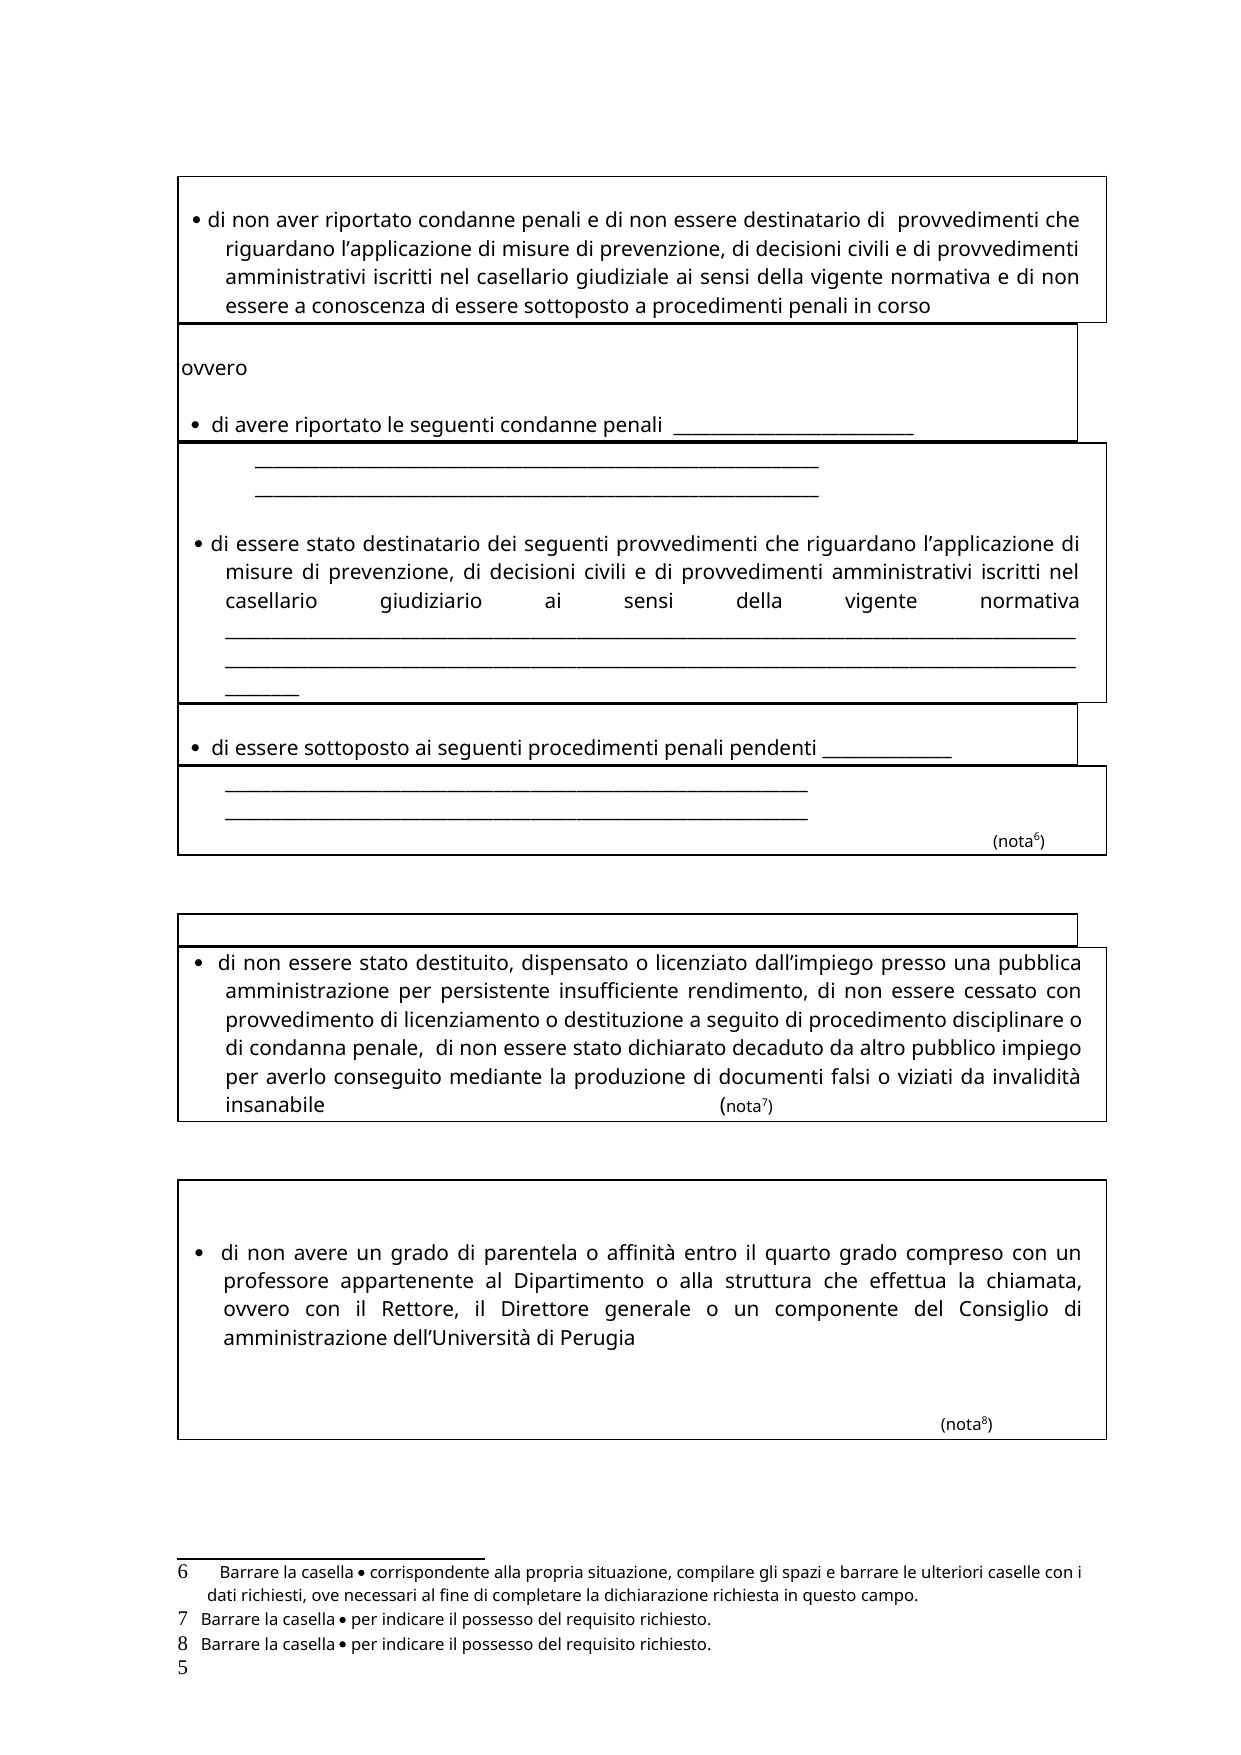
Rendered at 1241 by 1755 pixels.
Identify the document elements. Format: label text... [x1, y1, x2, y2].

subtitle  di essere stato destinatario dei seguenti provvedimenti che riguardano l’applicazione di misure di prevenzione, di decisioni civili e di provvedimenti amministrativi iscritti nel casellario giudiziario ai sensi della vigente normativa ________________________________________________________________________________________________________________________________________________________________________________________________ [179, 527, 1106, 702]
subtitle (nota) [179, 1407, 1106, 1439]
subtitle  di non avere un grado di parentela o affinità entro il quarto grado compreso con un professore appartenente al Dipartimento o alla struttura che effettua la chiamata, ovvero con il Rettore, il Direttore generale o un componente del Consiglio di amministrazione dell’Università di Perugia [179, 1236, 1106, 1351]
subtitle _______________________________________________________________ [179, 794, 1106, 822]
subtitle ovvero [179, 351, 1077, 381]
subtitle  di avere riportato le seguenti condanne penali __________________________ [179, 408, 1077, 440]
text Barrare la casella  corrispondente alla propria situazione, compilare gli spazi e barrare le ulteriori caselle con i dati richiesti, ove necessari al fine di completare la dichiarazione richiesta in questo campo. [177, 1559, 1107, 1606]
subtitle _______________________________________________________________ [179, 767, 1106, 794]
subtitle (nota) [179, 822, 1106, 854]
text Barrare la casella  per indicare il possesso del requisito richiesto. [177, 1606, 1107, 1631]
subtitle  di non aver riportato condanne penali e di non essere destinatario di provvedimenti che riguardano l’applicazione di misure di prevenzione, di decisioni civili e di provvedimenti amministrativi iscritti nel casellario giudiziale ai sensi della vigente normativa e di non essere a conoscenza di essere sottoposto a procedimenti penali in corso [179, 204, 1106, 322]
text Barrare la casella  per indicare il possesso del requisito richiesto. [177, 1631, 1107, 1655]
subtitle _____________________________________________________________ [179, 470, 1106, 500]
subtitle  di non essere stato destituito, dispensato o licenziato dall’impiego presso una pubblica amministrazione per persistente insufficiente rendimento, di non essere cessato con provvedimento di licenziamento o destituzione a seguito di procedimento disciplinare o di condanna penale, di non essere stato dichiarato decaduto da altro pubblico impiego per averlo conseguito mediante la produzione di documenti falsi o viziati da invalidità insanabile (nota) [179, 948, 1106, 1121]
subtitle  di essere sottoposto ai seguenti procedimenti penali pendenti ______________ [179, 732, 1077, 764]
subtitle _____________________________________________________________ [179, 444, 1106, 470]
